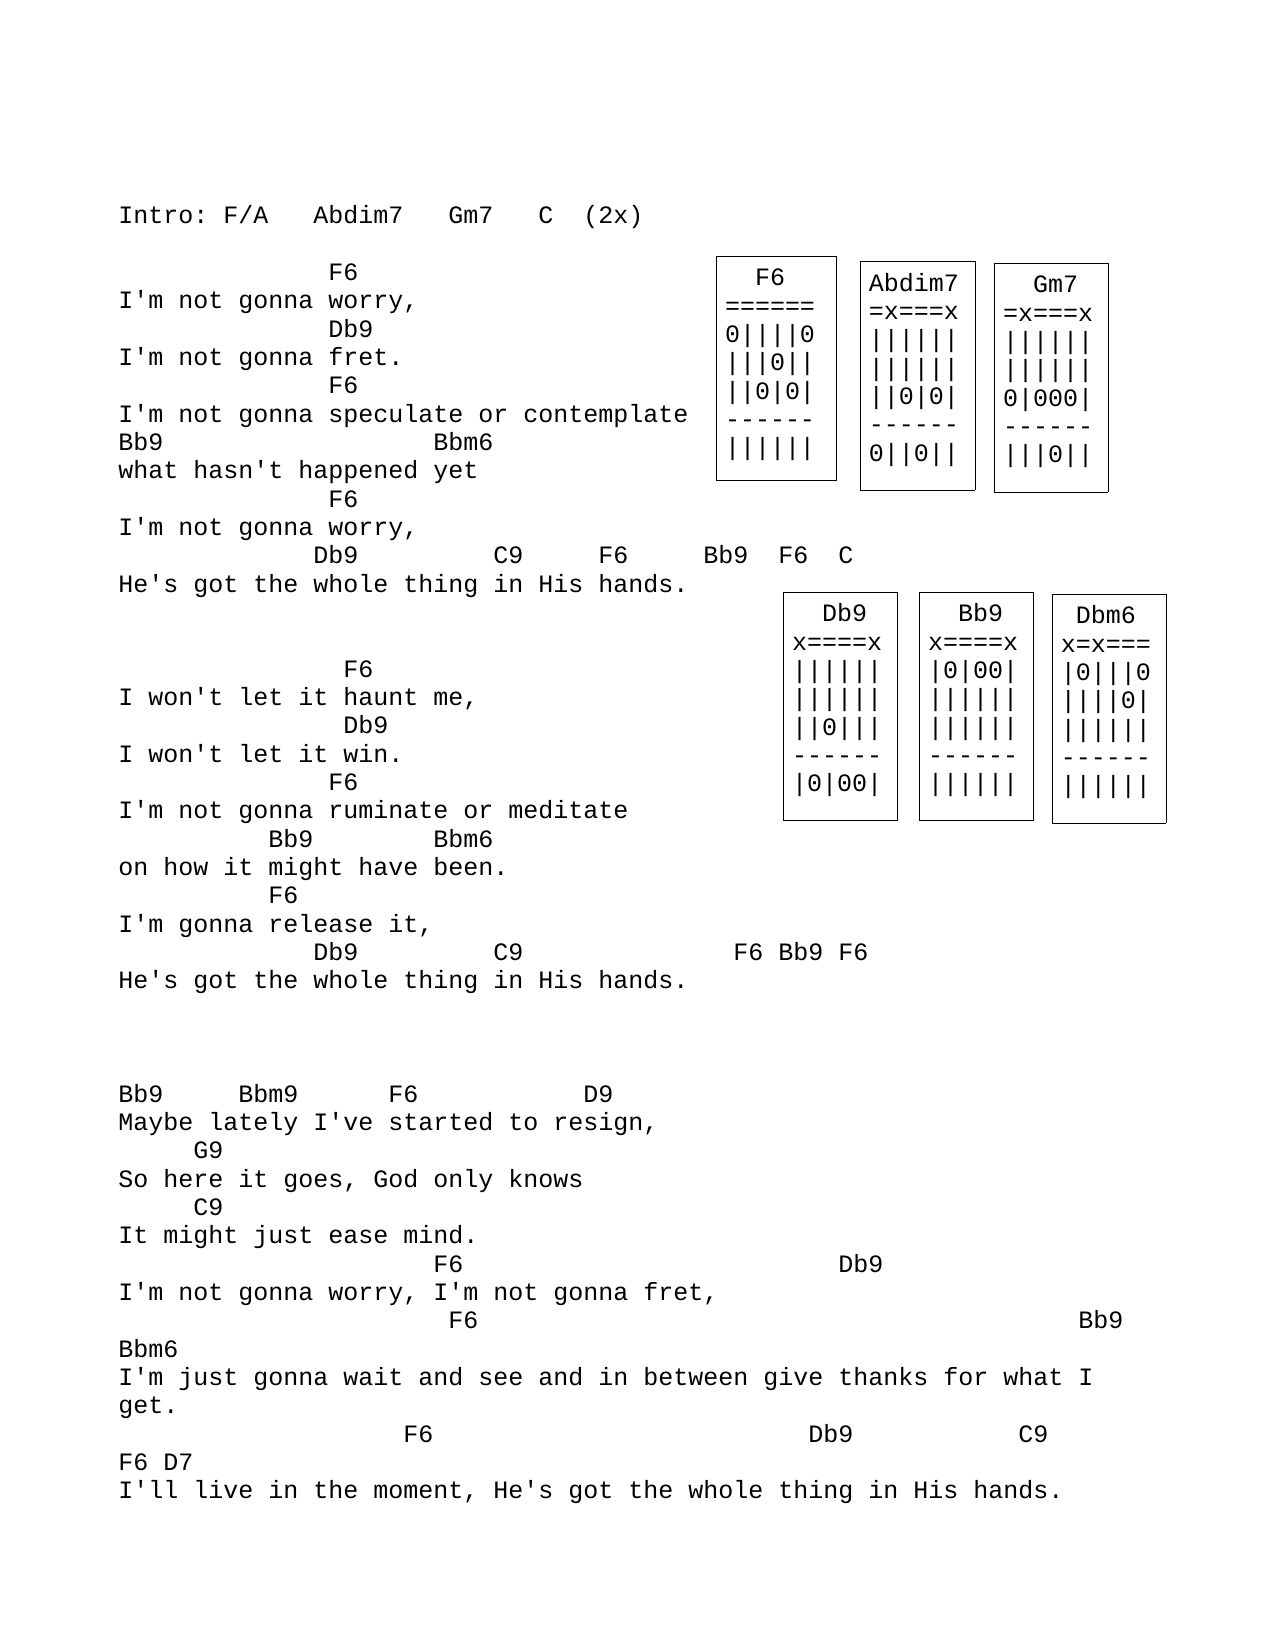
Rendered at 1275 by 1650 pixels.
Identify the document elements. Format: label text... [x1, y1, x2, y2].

text [837, 430, 859, 458]
text Bb9 Bbm6 [118, 826, 1157, 855]
text |||||| [928, 686, 1024, 714]
text |||||| [792, 657, 888, 686]
text I won't let it haunt me, [118, 685, 783, 713]
text |0|00| [928, 657, 1024, 686]
text Bb9 [928, 601, 1024, 629]
text what hasn't happened yet [118, 458, 859, 486]
text |||||| [792, 686, 888, 714]
text [1109, 373, 1157, 401]
text [898, 713, 919, 741]
text So here it goes, God only knows [118, 1166, 1157, 1195]
text F6 Db9 C9 F6 D7 [118, 1421, 1157, 1478]
text |||||| [928, 714, 1024, 742]
text x====x [792, 629, 888, 657]
text Db9 [118, 316, 716, 345]
text ------ [792, 742, 888, 771]
text Maybe lately I've started to resign, [118, 1110, 1157, 1138]
text F6 Db9 [118, 1251, 1157, 1280]
text Db9 [118, 713, 783, 741]
text F6 [118, 656, 783, 685]
text F6 [118, 373, 716, 401]
text [1109, 430, 1157, 458]
text [1109, 345, 1157, 373]
text [837, 373, 859, 401]
text Gm7 [1003, 272, 1099, 300]
text F6 [118, 260, 716, 288]
text [898, 685, 919, 713]
text [898, 656, 919, 685]
text ||||0| [1061, 688, 1157, 716]
text C9 [118, 1195, 1157, 1223]
text x====x [928, 629, 1024, 657]
text I'll live in the moment, He's got the whole thing in His hands. [118, 1478, 1157, 1506]
text |0|||0 [1061, 659, 1157, 688]
text F6 [118, 486, 1157, 515]
text Intro: F/A Abdim7 Gm7 C (2x) [118, 203, 1157, 231]
text [1034, 713, 1052, 741]
text ------ [868, 412, 966, 440]
text Bb9 Bbm9 F6 D9 [118, 1081, 1157, 1110]
text Bb9 Bbm6 [118, 430, 716, 458]
text [1034, 741, 1052, 770]
text ------ [928, 742, 1024, 771]
text [1109, 288, 1157, 316]
text =x===x [868, 298, 966, 327]
text G9 [118, 1138, 1157, 1166]
text ------ [725, 407, 827, 435]
text I'm not gonna worry, [118, 515, 1157, 543]
text I'm gonna release it, [118, 911, 1157, 940]
text 0||||0 [725, 322, 827, 350]
text [976, 345, 994, 373]
text [837, 345, 859, 373]
text |||||| [1003, 329, 1099, 357]
text I'm just gonna wait and see and in between give thanks for what I get. [118, 1365, 1157, 1421]
text F6 [118, 883, 1157, 911]
text |||0|| [725, 350, 827, 378]
text It might just ease mind. [118, 1223, 1157, 1251]
text [976, 430, 994, 458]
text I'm not gonna speculate or contemplate [118, 401, 716, 430]
text |||||| [1061, 773, 1157, 801]
text Db9 C9 F6 Bb9 F6 C [118, 543, 1157, 571]
text x=x=== [1061, 631, 1157, 659]
text [1109, 458, 1157, 486]
text ||0|0| [868, 383, 966, 412]
text [1034, 656, 1052, 685]
text |||||| [725, 435, 827, 463]
text F6 [837, 260, 1157, 490]
text F6 [861, 262, 975, 490]
text Dbm6 [1061, 603, 1157, 631]
text F6 [118, 770, 783, 798]
text [837, 316, 859, 345]
text ||0||| [792, 714, 888, 742]
text Abdim7 [868, 270, 966, 298]
text He's got the whole thing in His hands. [118, 571, 1157, 600]
text [920, 593, 1033, 820]
text [1109, 401, 1157, 430]
text [1053, 595, 1166, 823]
text [976, 373, 994, 401]
text |||||| [868, 355, 966, 383]
text ------ [1061, 744, 1157, 773]
text [1034, 770, 1052, 798]
text Db9 [792, 601, 888, 629]
text F6 Bb9 Bbm6 [118, 1308, 1157, 1365]
text [1034, 685, 1052, 713]
text F6 [995, 264, 1108, 492]
text I'm not gonna worry, I'm not gonna fret, [118, 1280, 1157, 1308]
text I'm not gonna worry, [118, 288, 716, 316]
text I'm not gonna fret. [118, 345, 716, 373]
text 0||0|| [868, 440, 966, 468]
text [898, 770, 919, 798]
text |||||| [928, 771, 1024, 799]
text ====== [725, 293, 827, 322]
text [784, 593, 897, 820]
text ||0|0| [725, 378, 827, 407]
text =x===x [1003, 300, 1099, 329]
text I won't let it win. [118, 741, 783, 770]
text [1109, 316, 1157, 345]
text on how it might have been. [118, 855, 1157, 883]
text [898, 741, 919, 770]
text He's got the whole thing in His hands. [118, 968, 1157, 996]
text |0|00| [792, 771, 888, 799]
text F6 [725, 265, 827, 293]
text Db9 C9 F6 Bb9 F6 [118, 940, 1157, 968]
text [976, 316, 994, 345]
text |||0|| [1003, 442, 1099, 470]
text ------ [1003, 414, 1099, 442]
text I'm not gonna ruminate or meditate [118, 798, 1157, 826]
text |||||| [1061, 716, 1157, 744]
text [837, 288, 859, 316]
text |||||| [868, 327, 966, 355]
text |||||| [1003, 357, 1099, 385]
text 0|000| [1003, 385, 1099, 414]
text [976, 458, 994, 486]
text [976, 288, 994, 316]
